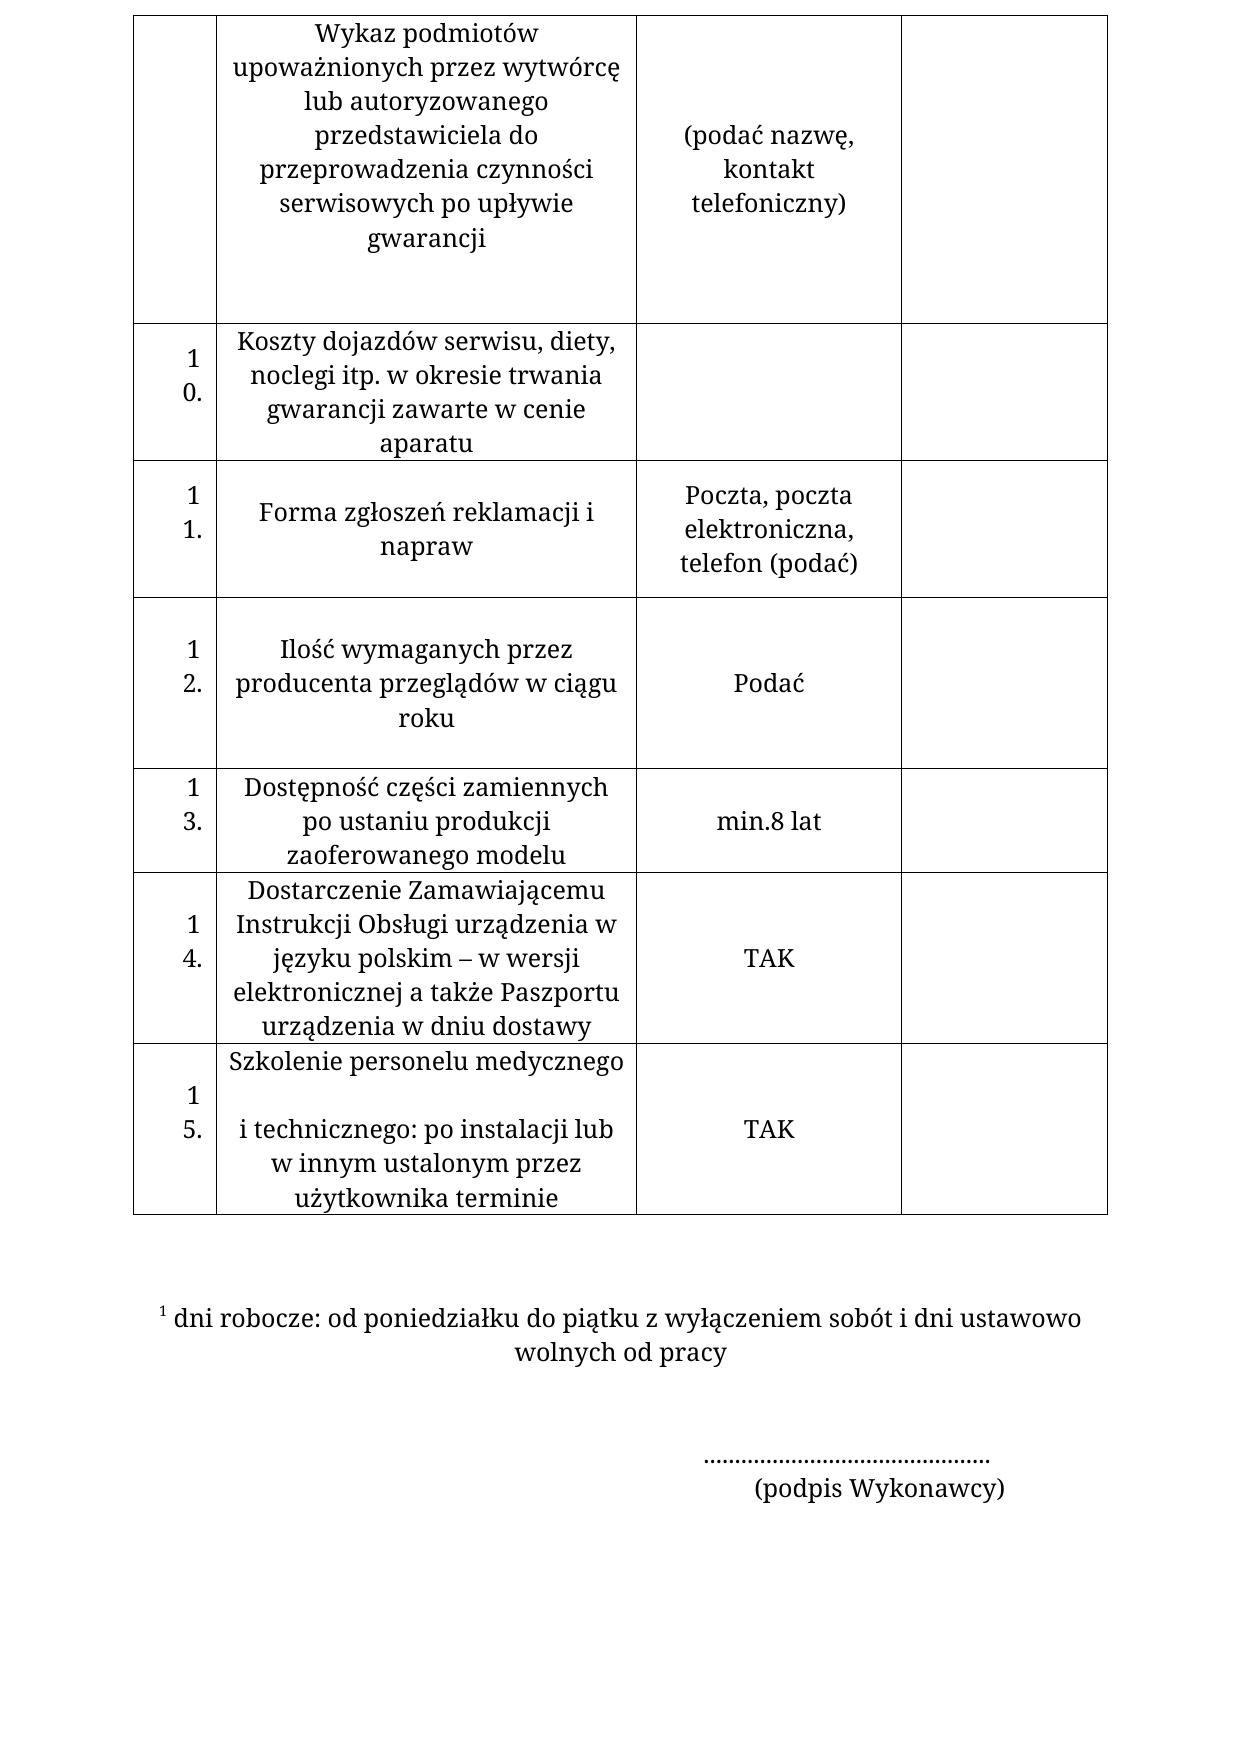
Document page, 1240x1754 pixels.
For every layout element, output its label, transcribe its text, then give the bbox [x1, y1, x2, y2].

table_cell Dostępność części zamiennych po ustaniu produkcji zaoferowanego modelu [217, 769, 636, 872]
table_cell [902, 598, 1107, 768]
table_cell [902, 769, 1107, 872]
table_cell [134, 598, 216, 768]
table_cell [902, 461, 1107, 597]
table_cell Koszty dojazdów serwisu, diety, noclegi itp. w okresie trwania gwarancji zawarte w cenie aparatu [217, 324, 636, 460]
table_cell TAK [637, 1044, 901, 1214]
table_cell Poczta, poczta elektroniczna, telefon (podać) [637, 461, 901, 597]
text 1 dni robocze: od poniedziałku do piątku z wyłączeniem sobót i dni ustawowo wolnych od pracy [119, 1300, 1122, 1368]
table_cell [134, 324, 216, 460]
table_cell [902, 1044, 1107, 1214]
table_cell [134, 873, 216, 1043]
table_cell [902, 16, 1107, 322]
table_cell Forma zgłoszeń reklamacji i napraw [217, 461, 636, 597]
table_cell Podać [637, 598, 901, 768]
text .............................................. (podpis Wykonawcy) [119, 1403, 1122, 1505]
table_cell (podać nazwę, kontakt telefoniczny) [637, 16, 901, 322]
table_cell [134, 769, 216, 872]
table_cell [134, 1044, 216, 1214]
table_cell Ilość wymaganych przez producenta przeglądów w ciągu roku [217, 598, 636, 768]
table_cell TAK [637, 873, 901, 1043]
table_cell Wykaz podmiotów upoważnionych przez wytwórcę lub autoryzowanego przedstawiciela do przeprowadzenia czynności serwisowych po upływie gwarancji [217, 16, 636, 322]
table_cell Szkolenie personelu medycznego i technicznego: po instalacji lub w innym ustalonym przez użytkownika terminie [217, 1044, 636, 1214]
table_cell [902, 324, 1107, 460]
table_cell [134, 461, 216, 597]
table_cell [134, 16, 216, 322]
table_cell [902, 873, 1107, 1043]
table_cell min.8 lat [637, 769, 901, 872]
table_cell Dostarczenie Zamawiającemu Instrukcji Obsługi urządzenia w języku polskim – w wersji elektronicznej a także Paszportu urządzenia w dniu dostawy [217, 873, 636, 1043]
table_cell [637, 324, 901, 460]
